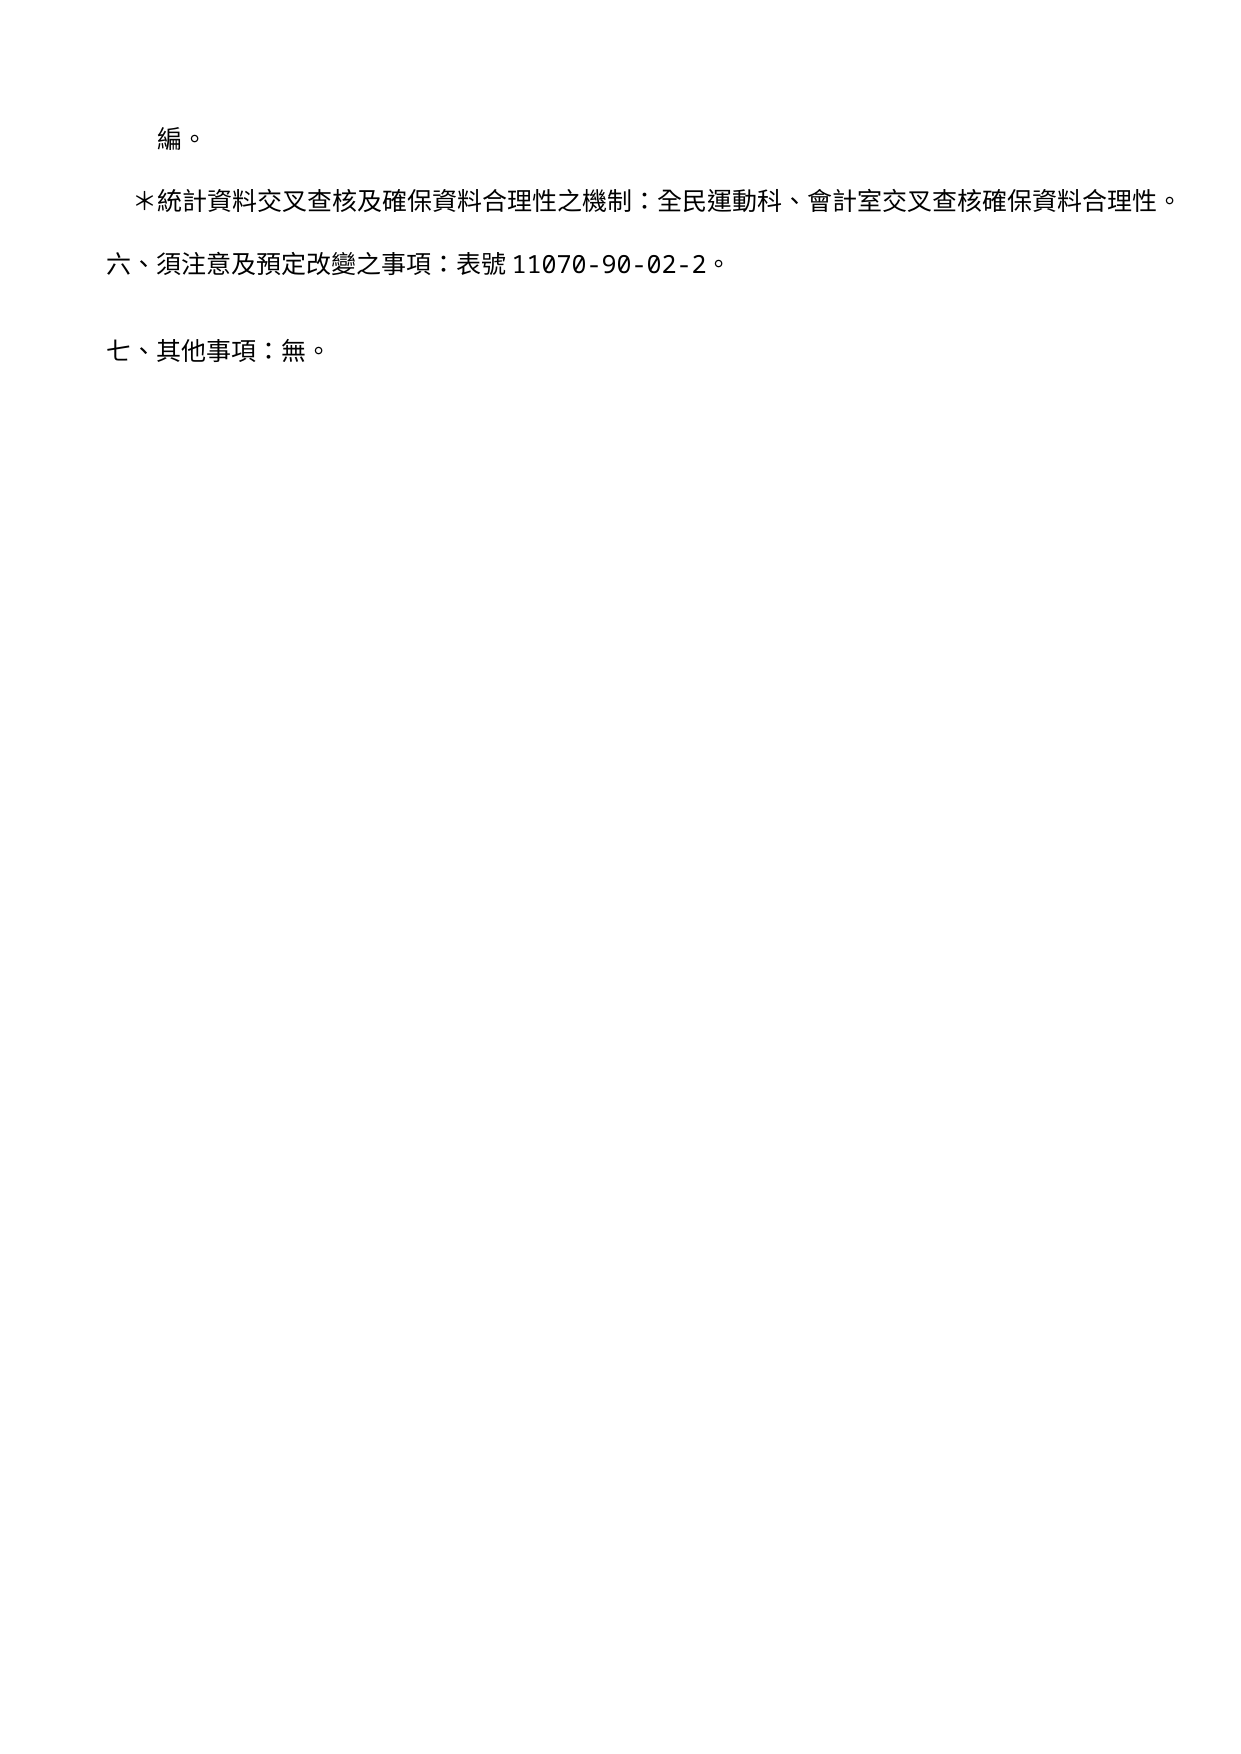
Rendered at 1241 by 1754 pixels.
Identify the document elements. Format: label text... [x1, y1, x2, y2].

text 編。 [133, 96, 1169, 158]
text 七、其他事項：無。 [106, 308, 1169, 371]
text ＊統計資料交叉查核及確保資料合理性之機制：全民運動科、會計室交叉查核確保資料合理性。 [133, 158, 1169, 221]
text 六、須注意及預定改變之事項：表號11070-90-02-2。 [106, 221, 1169, 283]
